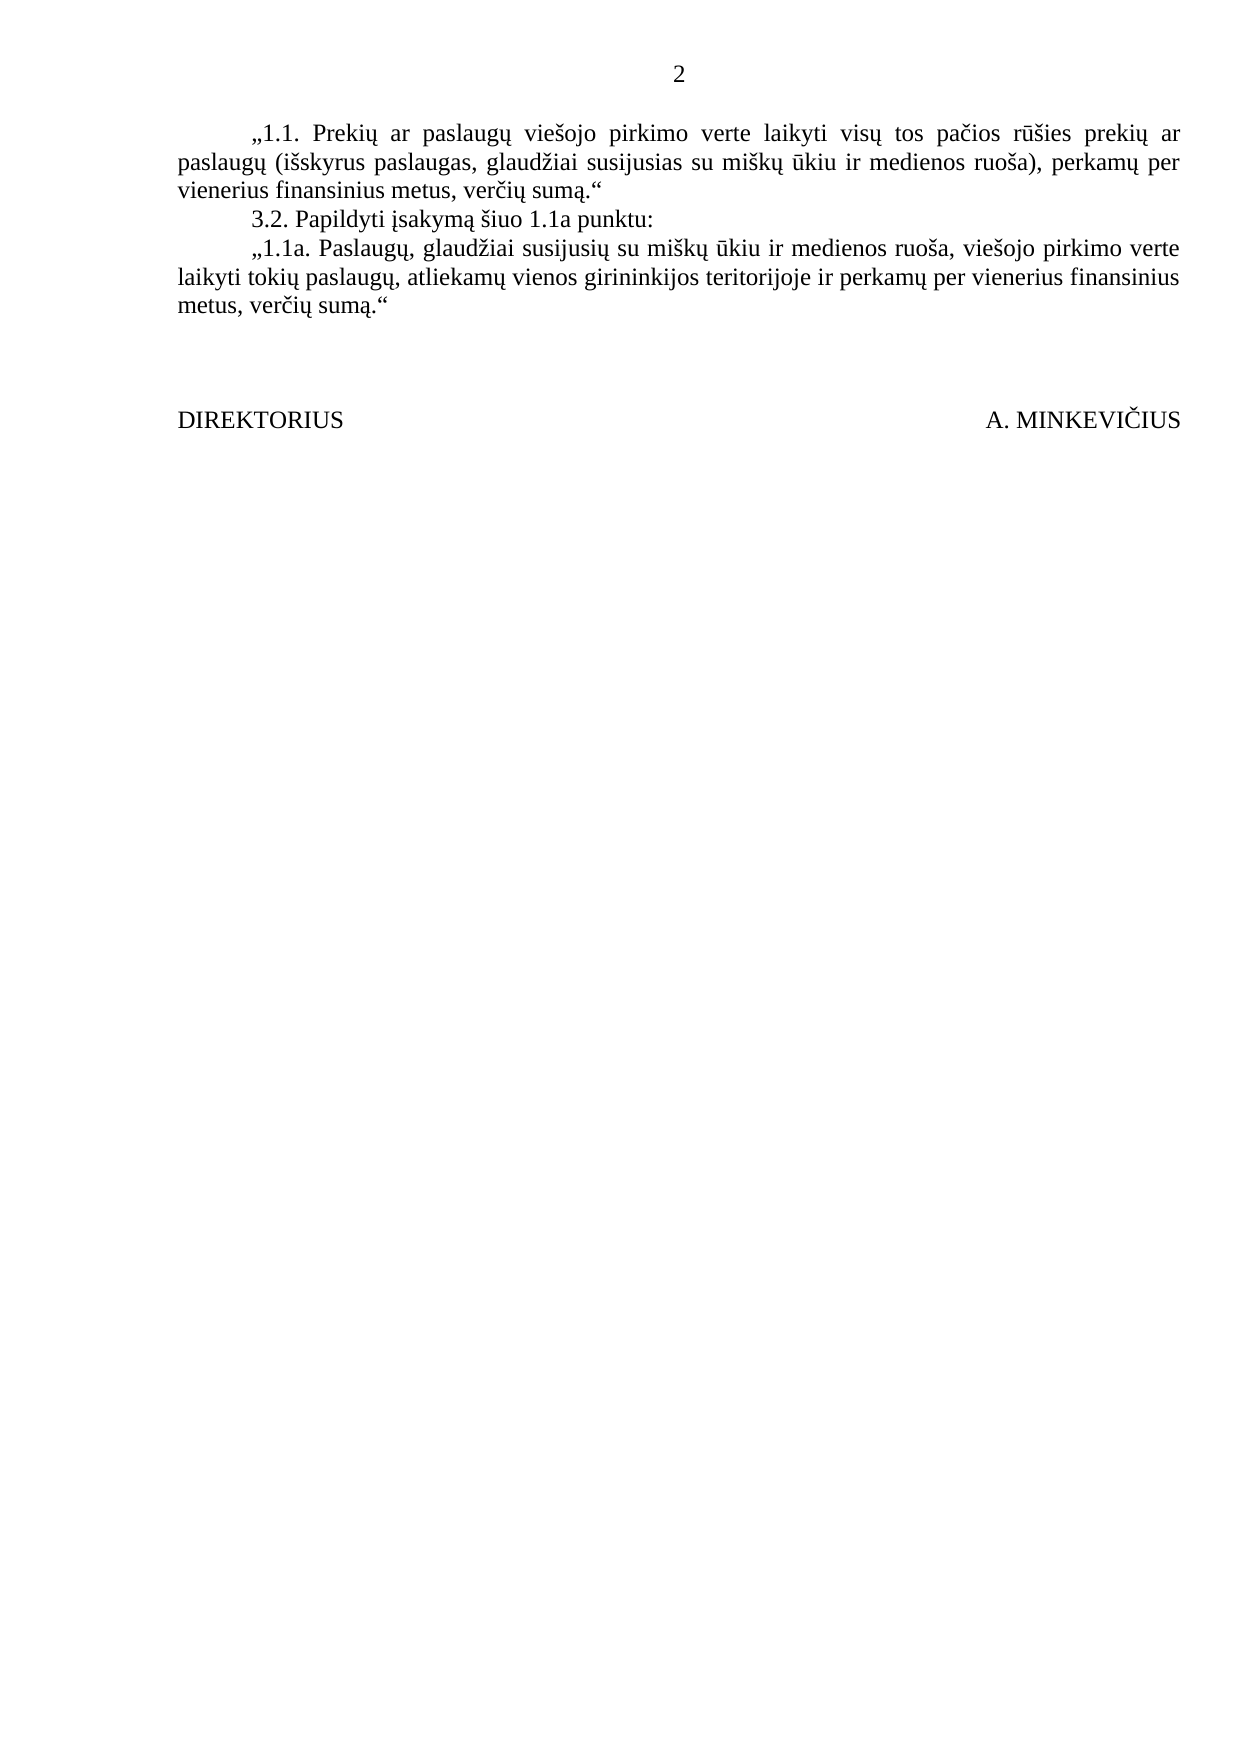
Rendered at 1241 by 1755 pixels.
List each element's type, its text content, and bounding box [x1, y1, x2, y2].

text DIREKTORIUS A. MINKEVIČIUS [177, 406, 1181, 434]
text 3.2. Papildyti įsakymą šiuo 1.1a punktu: [177, 204, 1181, 233]
text „1.1a. Paslaugų, glaudžiai susijusių su miškų ūkiu ir medienos ruoša, viešojo pirkimo verte laikyti tokių paslaugų, atliekamų vienos girininkijos teritorijoje ir perkamų per vienerius finansinius metus, verčių sumą.“ [177, 233, 1181, 319]
text „1.1. Prekių ar paslaugų viešojo pirkimo verte laikyti visų tos pačios rūšies prekių ar paslaugų (išskyrus paslaugas, glaudžiai susijusias su miškų ūkiu ir medienos ruoša), perkamų per vienerius finansinius metus, verčių sumą.“ [177, 118, 1181, 204]
